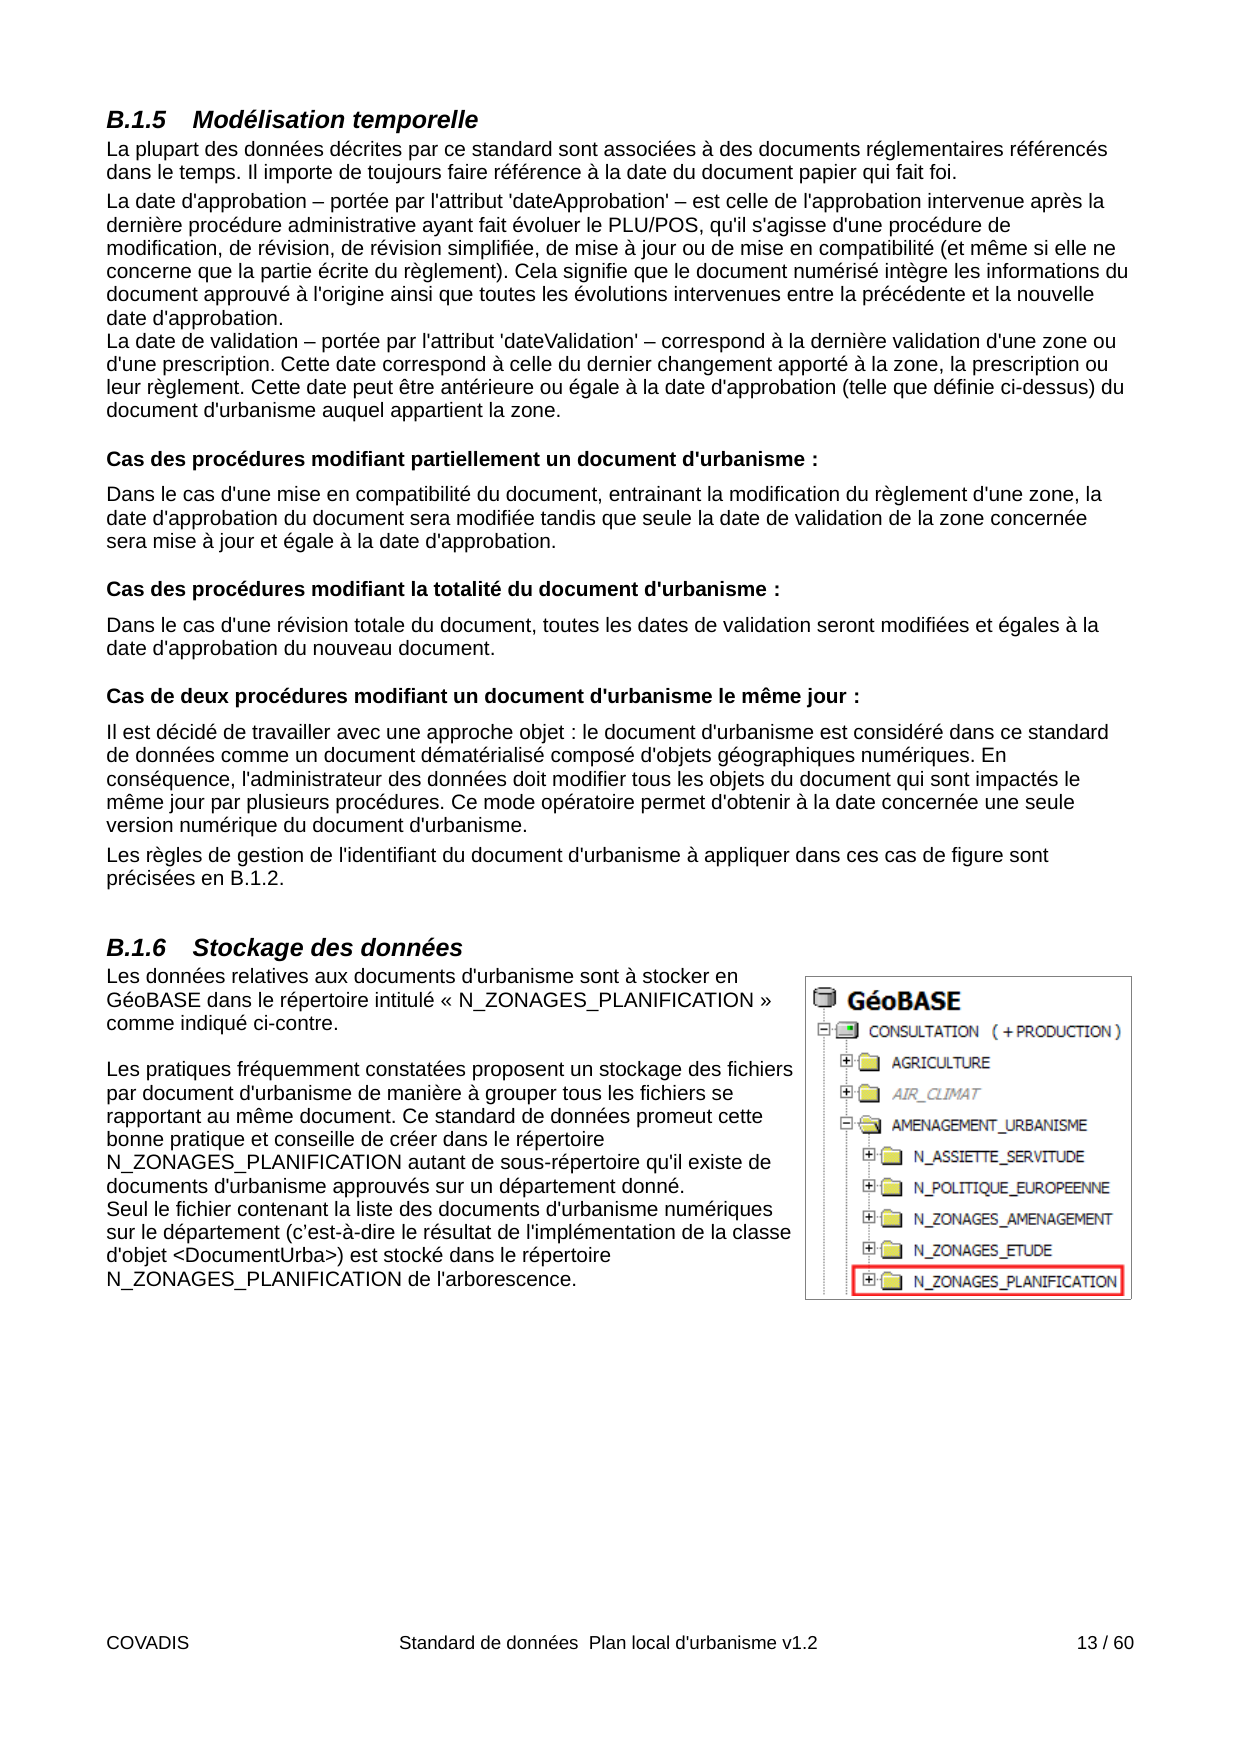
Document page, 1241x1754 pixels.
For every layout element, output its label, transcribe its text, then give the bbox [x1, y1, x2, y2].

picture [808, 979, 1129, 1296]
text Les données relatives aux documents d'urbanisme sont à stocker en GéoBASE dans le répertoire intitulé « N_ZONAGES_PLANIFICATION » comme indiqué ci-contre. [106, 965, 1134, 1035]
text [806, 977, 1131, 1299]
text Dans le cas d'une mise en compatibilité du document, entrainant la modification du règlement d'une zone, la date d'approbation du document sera modifiée tandis que seule la date de validation de la zone concernée sera mise à jour et égale à la date d'approbation. [106, 483, 1134, 553]
text La date de validation – portée par l'attribut 'dateValidation' – correspond à la dernière validation d'une zone ou d'une prescription. Cette date correspond à celle du dernier changement apporté à la zone, la prescription ou leur règlement. Cette date peut être antérieure ou égale à la date d'approbation (telle que définie ci-dessus) du document d'urbanisme auquel appartient la zone. [106, 329, 1134, 422]
subtitle Cas de deux procédures modifiant un document d'urbanisme le même jour : [106, 685, 1134, 708]
text Les pratiques fréquemment constatées proposent un stockage des fichiers par document d'urbanisme de manière à grouper tous les fichiers se rapportant au même document. Ce standard de données promeut cette bonne pratique et conseille de créer dans le répertoire N_ZONAGES_PLANIFICATION autant de sous-répertoire qu'il existe de documents d'urbanisme approuvés sur un département donné. [106, 1058, 805, 1197]
subtitle Modélisation temporelle [106, 106, 1134, 134]
subtitle Cas des procédures modifiant la totalité du document d'urbanisme : [106, 578, 1134, 601]
subtitle Cas des procédures modifiant partiellement un document d'urbanisme : [106, 447, 1134, 471]
subtitle Stockage des données [106, 934, 1134, 962]
text Seul le fichier contenant la liste des documents d'urbanisme numériques sur le département (c’est-à-dire le résultat de l'implémentation de la classe d'objet <DocumentUrba>) est stocké dans le répertoire N_ZONAGES_PLANIFICATION de l'arborescence. [106, 1197, 805, 1290]
text La date d'approbation – portée par l'attribut 'dateApprobation' – est celle de l'approbation intervenue après la dernière procédure administrative ayant fait évoluer le PLU/POS, qu'il s'agisse d'une procédure de modification, de révision, de révision simplifiée, de mise à jour ou de mise en compatibilité (et même si elle ne concerne que la partie écrite du règlement). Cela signifie que le document numérisé intègre les informations du document approuvé à l'origine ainsi que toutes les évolutions intervenues entre la précédente et la nouvelle date d'approbation. [106, 190, 1134, 329]
text Il est décidé de travailler avec une approche objet : le document d'urbanisme est considéré dans ce standard de données comme un document dématérialisé composé d'objets géographiques numériques. En conséquence, l'administrateur des données doit modifier tous les objets du document qui sont impactés le même jour par plusieurs procédures. Ce mode opératoire permet d'obtenir à la date concernée une seule version numérique du document d'urbanisme. [106, 721, 1134, 837]
text Les règles de gestion de l'identifiant du document d'urbanisme à appliquer dans ces cas de figure sont précisées en B.1.2. [106, 843, 1134, 890]
text Dans le cas d'une révision totale du document, toutes les dates de validation seront modifiées et égales à la date d'approbation du nouveau document. [106, 613, 1134, 660]
text La plupart des données décrites par ce standard sont associées à des documents réglementaires référencés dans le temps. Il importe de toujours faire référence à la date du document papier qui fait foi. [106, 137, 1134, 183]
